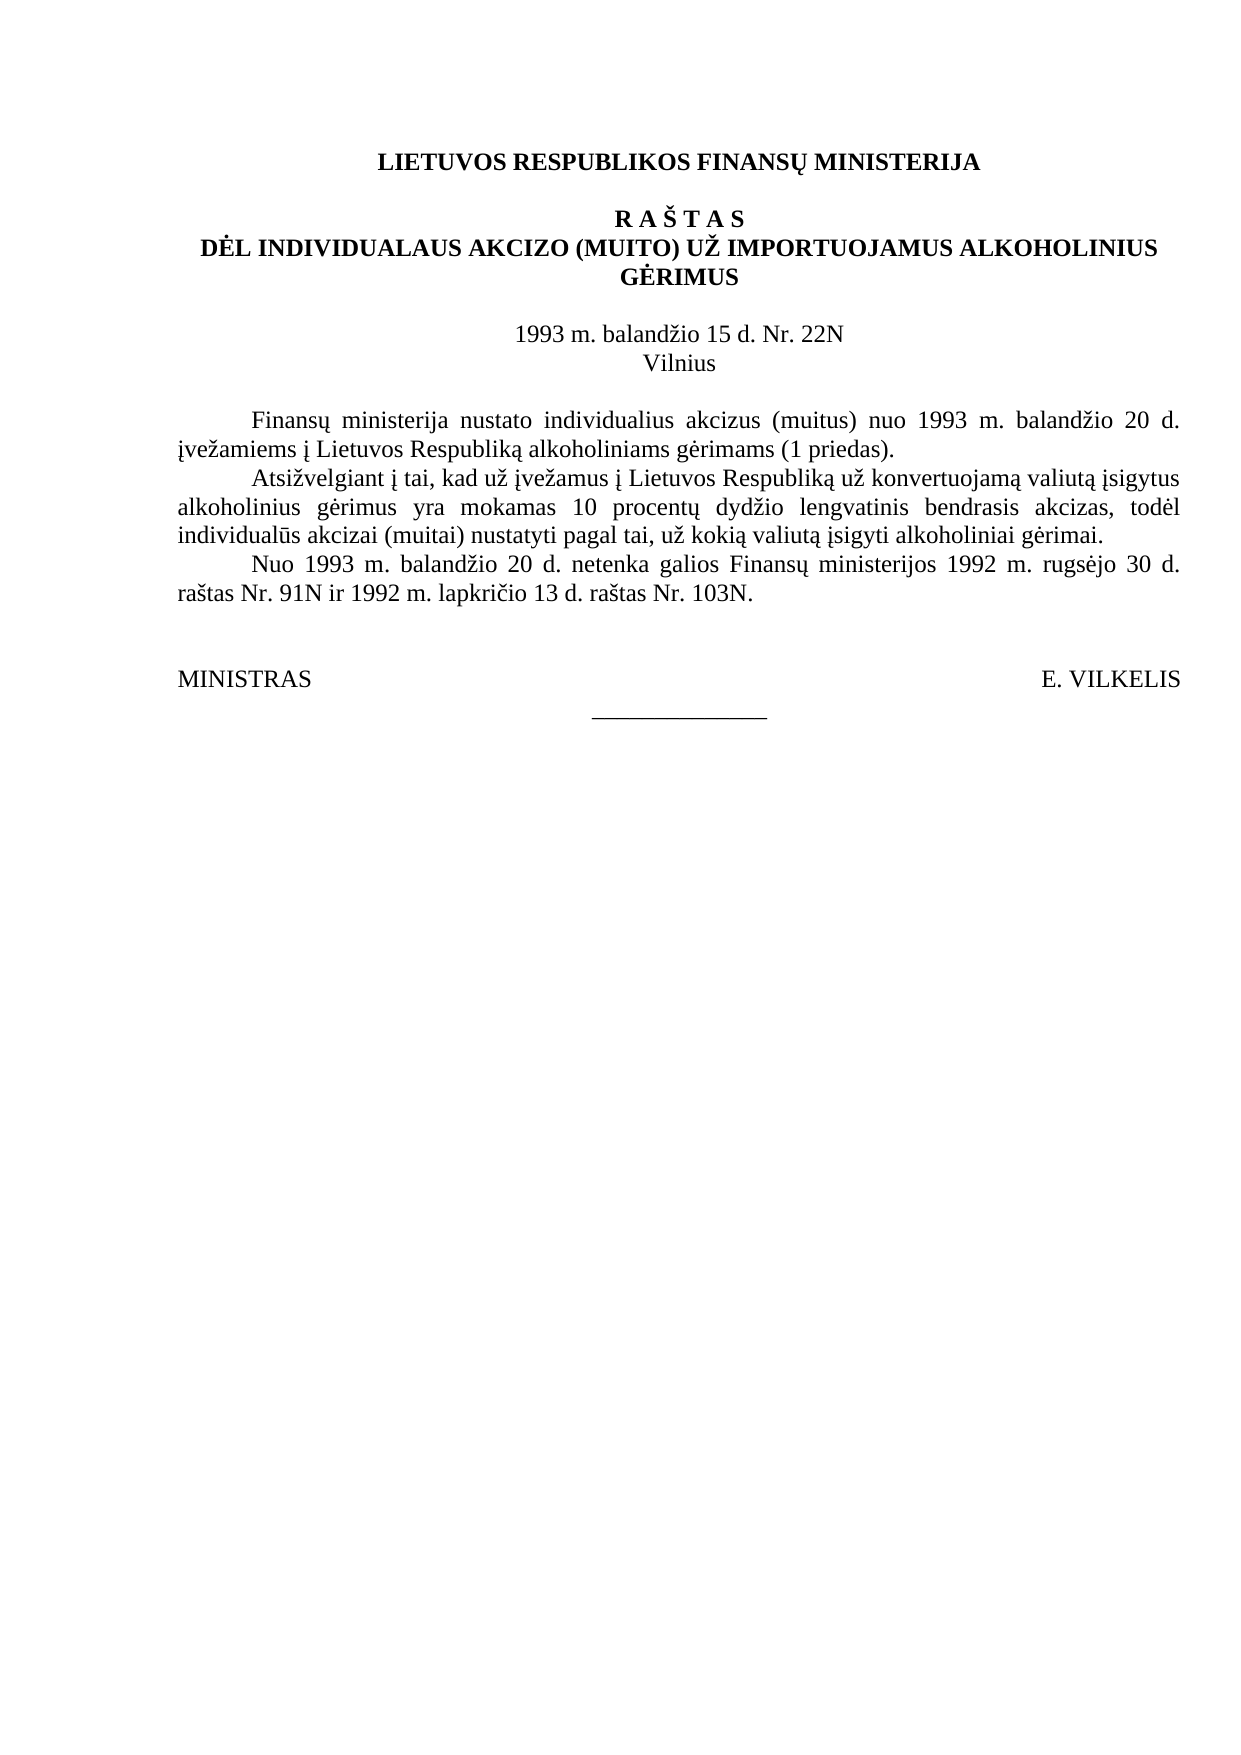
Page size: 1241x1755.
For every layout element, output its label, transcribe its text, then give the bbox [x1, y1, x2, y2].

text DĖL INDIVIDUALAUS AKCIZO (MUITO) UŽ IMPORTUOJAMUS ALKOHOLINIUS GĖRIMUS [177, 233, 1181, 291]
text MINISTRAS E. VILKELIS [177, 664, 1181, 693]
text LIETUVOS RESPUBLIKOS FINANSŲ MINISTERIJA [177, 147, 1181, 176]
text 1993 m. balandžio 15 d. Nr. 22N [177, 319, 1181, 348]
text Vilnius [177, 348, 1181, 377]
text ______________ [177, 693, 1181, 722]
text Nuo 1993 m. balandžio 20 d. netenka galios Finansų ministerijos 1992 m. rugsėjo 30 d. raštas Nr. 91N ir 1992 m. lapkričio 13 d. raštas Nr. 103N. [177, 549, 1181, 607]
text Atsižvelgiant į tai, kad už įvežamus į Lietuvos Respubliką už konvertuojamą valiutą įsigytus alkoholinius gėrimus yra mokamas 10 procentų dydžio lengvatinis bendrasis akcizas, todėl individualūs akcizai (muitai) nustatyti pagal tai, už kokią valiutą įsigyti alkoholiniai gėrimai. [177, 463, 1181, 549]
text Finansų ministerija nustato individualius akcizus (muitus) nuo 1993 m. balandžio 20 d. įvežamiems į Lietuvos Respubliką alkoholiniams gėrimams (1 priedas). [177, 406, 1181, 463]
text R A Š T A S [177, 204, 1181, 233]
